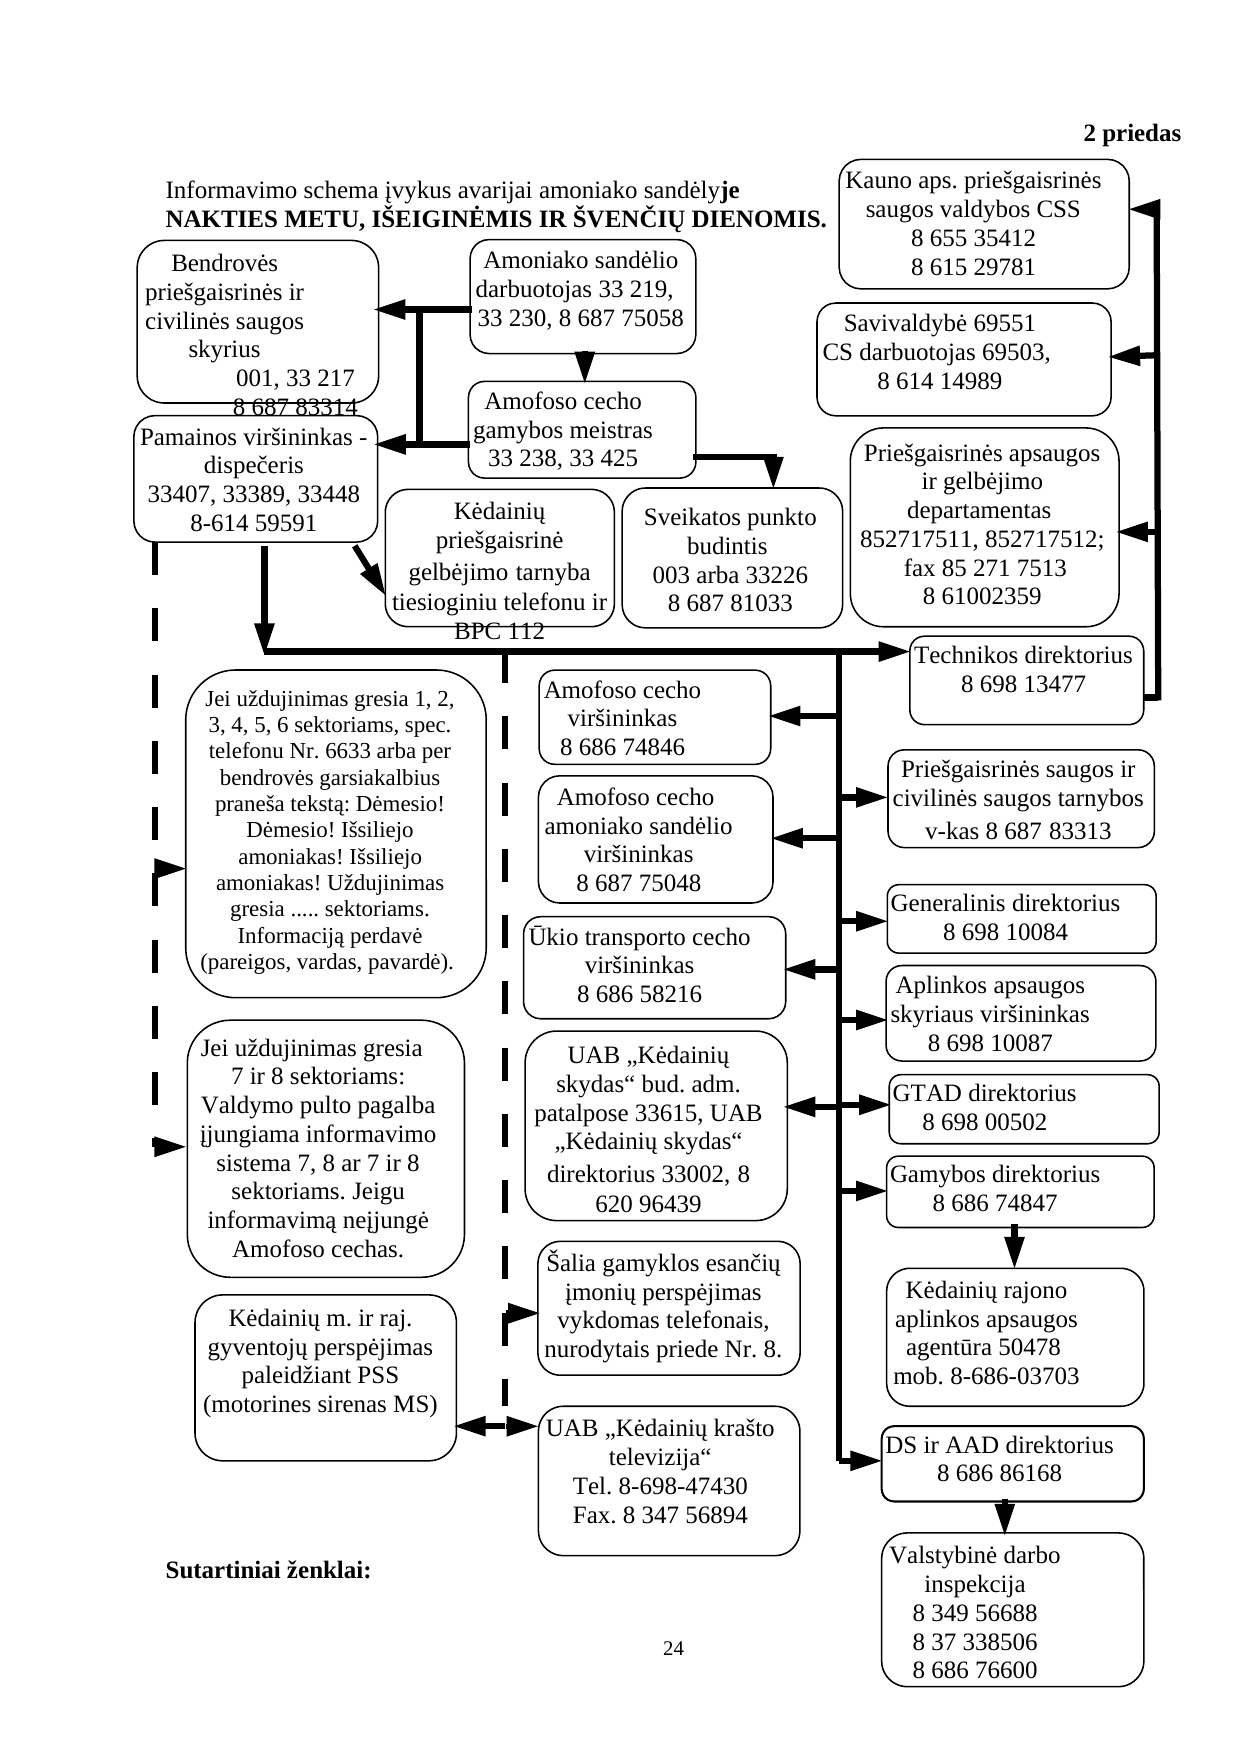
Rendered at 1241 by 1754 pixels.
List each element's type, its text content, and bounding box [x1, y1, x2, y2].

text nakties metu, išeiginėmis ir švenčių dienomis. [840, 204, 1128, 233]
text Informavimo schema įvykus avarijai amoniako sandėlyje [165, 176, 838, 204]
text nakties metu, išeiginėmis ir švenčių dienomis. [165, 204, 838, 233]
text Sutartiniai ženklai: [883, 1556, 1142, 1584]
text Informavimo schema įvykus avarijai amoniako sandėlyje [840, 176, 1128, 204]
text Informavimo schema įvykus avarijai amoniako sandėlyje [1130, 176, 1181, 204]
text Sutartiniai ženklai: [165, 1556, 880, 1584]
text Sutartiniai ženklai: [1145, 1556, 1181, 1584]
text 2 priedas [165, 118, 1181, 147]
